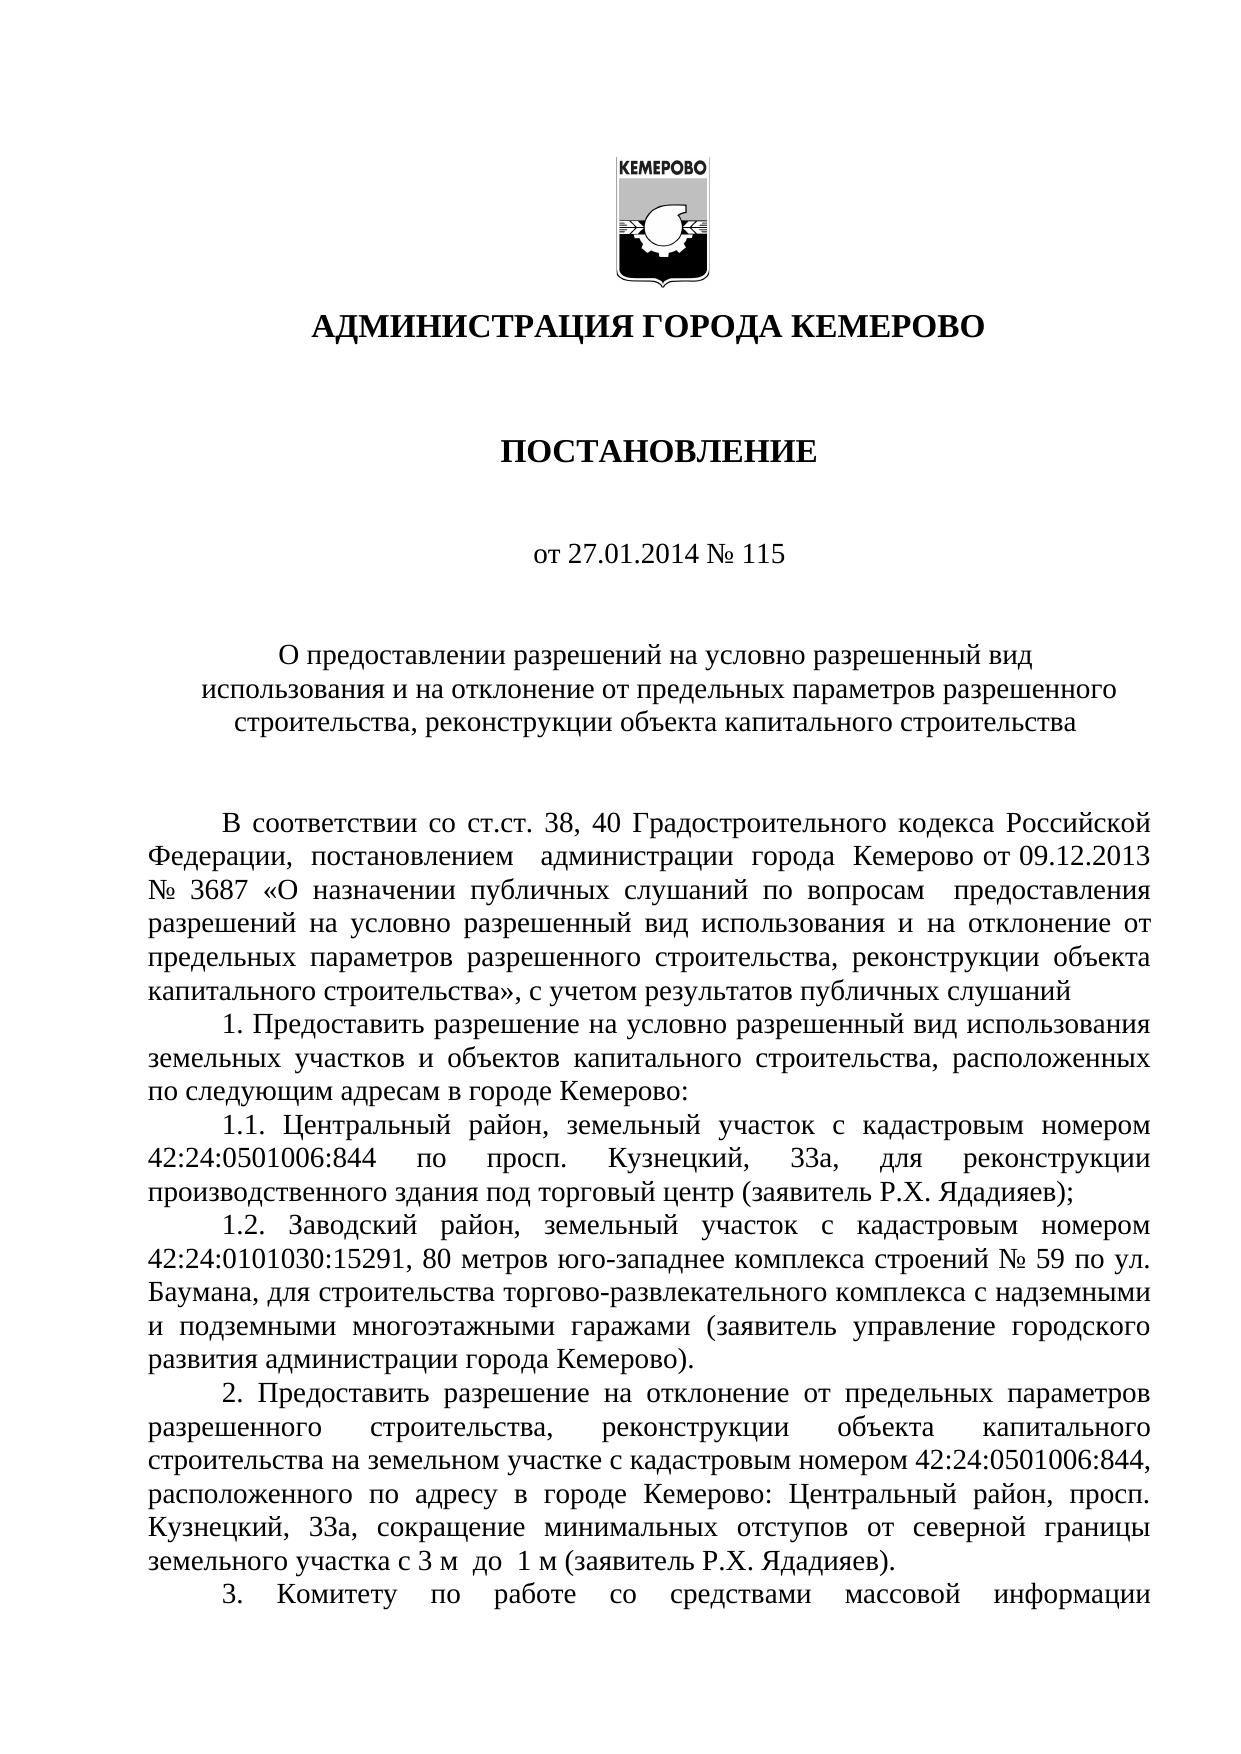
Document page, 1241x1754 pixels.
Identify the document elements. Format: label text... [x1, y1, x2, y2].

text О предоставлении разрешений на условно разрешенный вид [148, 637, 1170, 671]
picture [616, 157, 710, 288]
text В соответствии со ст.ст. 38, 40 Градостроительного кодекса Российской Федерации, постановлением администрации города Кемерово от 09.12.2013 № 3687 «О назначении публичных слушаний по вопросам предоставления разрешений на условно разрешенный вид использования и на отклонение от предельных параметров разрешенного строительства, реконструкции объекта капитального строительства», с учетом результатов публичных слушаний [148, 805, 1152, 1006]
text 1.1. Центральный район, земельный участок с кадастровым номером 42:24:0501006:844 по просп. Кузнецкий, 33а, для реконструкции производственного здания под торговый центр (заявитель Р.Х. Ядадияев); [148, 1107, 1152, 1207]
text АДМИНИСТРАЦИЯ ГОРОДА КЕМЕРОВО [148, 176, 1149, 345]
text 1. Предоставить разрешение на условно разрешенный вид использования земельных участков и объектов капитального строительства, расположенных по следующим адресам в городе Кемерово: [148, 1006, 1152, 1107]
text ПОСТАНОВЛЕНИЕ [148, 431, 1170, 469]
text 1.2. Заводский район, земельный участок с кадастровым номером 42:24:0101030:15291, 80 метров юго-западнее комплекса строений № 59 по ул. Баумана, для строительства торгово-развлекательного комплекса с надземными и подземными многоэтажными гаражами (заявитель управление городского развития администрации города Кемерово). [148, 1207, 1152, 1375]
text 2. Предоставить разрешение на отклонение от предельных параметров разрешенного строительства, реконструкции объекта капитального строительства на земельном участке с кадастровым номером 42:24:0501006:844, расположенного по адресу в городе Кемерово: Центральный район, просп. Кузнецкий, 33а, сокращение минимальных отступов от северной границы земельного участка с 3 м до 1 м (заявитель Р.Х. Ядадияев). [148, 1375, 1152, 1576]
text 3. Комитету по работе со средствами массовой информации [148, 1576, 1152, 1610]
text от 27.01.2014 № 115 [148, 537, 1170, 570]
text использования и на отклонение от предельных параметров разрешенного строительства, реконструкции объекта капитального строительства [148, 671, 1170, 738]
